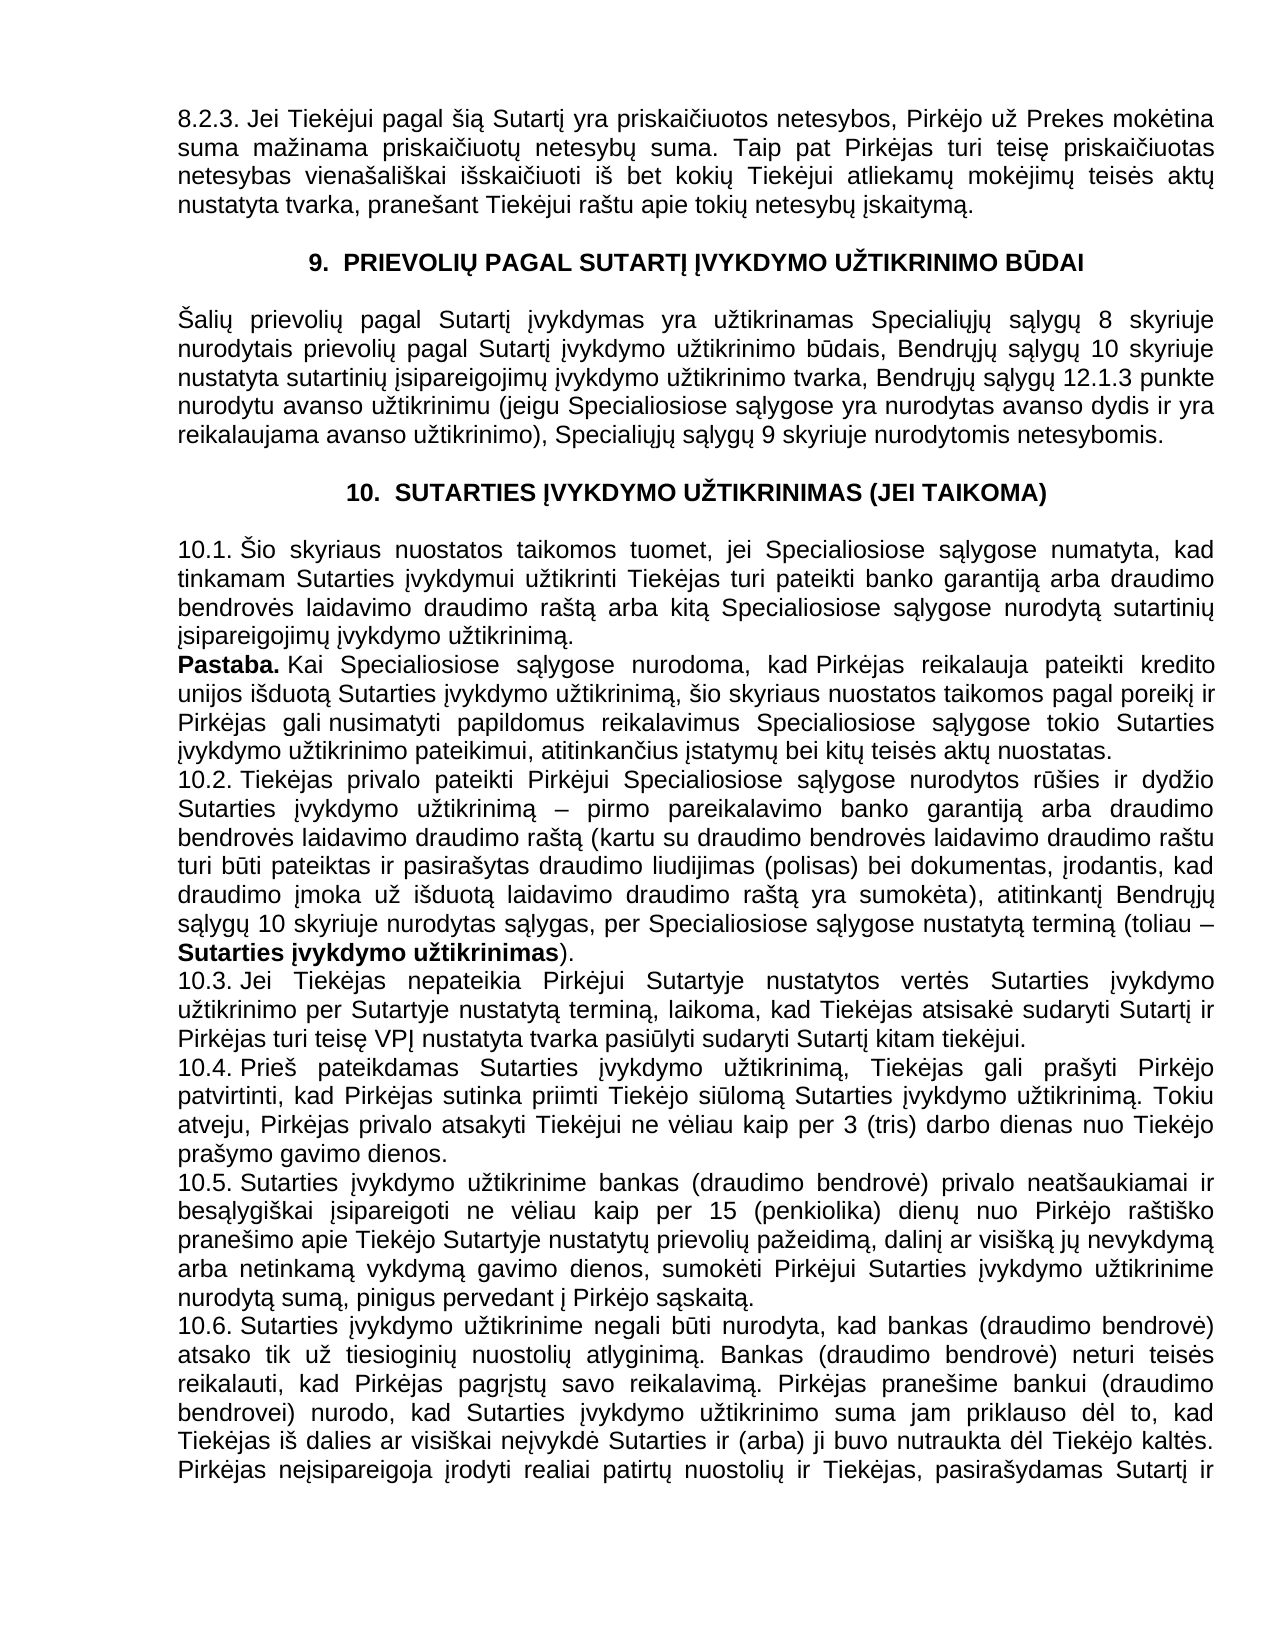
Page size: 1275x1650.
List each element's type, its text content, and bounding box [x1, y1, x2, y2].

text 10. SUTARTIES ĮVYKDYMO UŽTIKRINIMAS (JEI TAIKOMA) [177, 477, 1216, 506]
text 10.6. Sutarties įvykdymo užtikrinime negali būti nurodyta, kad bankas (draudimo bendrovė) atsako tik už tiesioginių nuostolių atlyginimą. Bankas (draudimo bendrovė) neturi teisės reikalauti, kad Pirkėjas pagrįstų savo reikalavimą. Pirkėjas pranešime bankui (draudimo bendrovei) nurodo, kad Sutarties įvykdymo užtikrinimo suma jam priklauso dėl to, kad Tiekėjas iš dalies ar visiškai neįvykdė Sutarties ir (arba) ji buvo nutraukta dėl Tiekėjo kaltės. Pirkėjas neįsipareigoja įrodyti realiai patirtų nuostolių ir Tiekėjas, pasirašydamas Sutartį ir [177, 1311, 1216, 1484]
text 10.1. Šio skyriaus nuostatos taikomos tuomet, jei Specialiosiose sąlygose numatyta, kad tinkamam Sutarties įvykdymui užtikrinti Tiekėjas turi pateikti banko garantiją arba draudimo bendrovės laidavimo draudimo raštą arba kitą Specialiosiose sąlygose nurodytą sutartinių įsipareigojimų įvykdymo užtikrinimą. [177, 535, 1216, 650]
text 10.5. Sutarties įvykdymo užtikrinime bankas (draudimo bendrovė) privalo neatšaukiamai ir besąlygiškai įsipareigoti ne vėliau kaip per 15 (penkiolika) dienų nuo Pirkėjo raštiško pranešimo apie Tiekėjo Sutartyje nustatytų prievolių pažeidimą, dalinį ar visišką jų nevykdymą arba netinkamą vykdymą gavimo dienos, sumokėti Pirkėjui Sutarties įvykdymo užtikrinime nurodytą sumą, pinigus pervedant į Pirkėjo sąskaitą. [177, 1167, 1216, 1311]
text 8.2.3. Jei Tiekėjui pagal šią Sutartį yra priskaičiuotos netesybos, Pirkėjo už Prekes mokėtina suma mažinama priskaičiuotų netesybų suma. Taip pat Pirkėjas turi teisę priskaičiuotas netesybas vienašališkai išskaičiuoti iš bet kokių Tiekėjui atliekamų mokėjimų teisės aktų nustatyta tvarka, pranešant Tiekėjui raštu apie tokių netesybų įskaitymą. [177, 104, 1216, 219]
text 10.4. Prieš pateikdamas Sutarties įvykdymo užtikrinimą, Tiekėjas gali prašyti Pirkėjo patvirtinti, kad Pirkėjas sutinka priimti Tiekėjo siūlomą Sutarties įvykdymo užtikrinimą. Tokiu atveju, Pirkėjas privalo atsakyti Tiekėjui ne vėliau kaip per 3 (tris) darbo dienas nuo Tiekėjo prašymo gavimo dienos. [177, 1052, 1216, 1167]
text 10.2. Tiekėjas privalo pateikti Pirkėjui Specialiosiose sąlygose nurodytos rūšies ir dydžio Sutarties įvykdymo užtikrinimą – pirmo pareikalavimo banko garantiją arba draudimo bendrovės laidavimo draudimo raštą (kartu su draudimo bendrovės laidavimo draudimo raštu turi būti pateiktas ir pasirašytas draudimo liudijimas (polisas) bei dokumentas, įrodantis, kad draudimo įmoka už išduotą laidavimo draudimo raštą yra sumokėta), atitinkantį Bendrųjų sąlygų 10 skyriuje nurodytas sąlygas, per Specialiosiose sąlygose nustatytą terminą (toliau – Sutarties įvykdymo užtikrinimas). [177, 765, 1216, 966]
text 10.3. Jei Tiekėjas nepateikia Pirkėjui Sutartyje nustatytos vertės Sutarties įvykdymo užtikrinimo per Sutartyje nustatytą terminą, laikoma, kad Tiekėjas atsisakė sudaryti Sutartį ir Pirkėjas turi teisę VPĮ nustatyta tvarka pasiūlyti sudaryti Sutartį kitam tiekėjui. [177, 966, 1216, 1052]
text Šalių prievolių pagal Sutartį įvykdymas yra užtikrinamas Specialiųjų sąlygų 8 skyriuje nurodytais prievolių pagal Sutartį įvykdymo užtikrinimo būdais, Bendrųjų sąlygų 10 skyriuje nustatyta sutartinių įsipareigojimų įvykdymo užtikrinimo tvarka, Bendrųjų sąlygų 12.1.3 punkte nurodytu avanso užtikrinimu (jeigu Specialiosiose sąlygose yra nurodytas avanso dydis ir yra reikalaujama avanso užtikrinimo), Specialiųjų sąlygų 9 skyriuje nurodytomis netesybomis. [177, 305, 1216, 449]
text Pastaba. Kai Specialiosiose sąlygose nurodoma, kad Pirkėjas reikalauja pateikti kredito unijos išduotą Sutarties įvykdymo užtikrinimą, šio skyriaus nuostatos taikomos pagal poreikį ir Pirkėjas gali nusimatyti papildomus reikalavimus Specialiosiose sąlygose tokio Sutarties įvykdymo užtikrinimo pateikimui, atitinkančius įstatymų bei kitų teisės aktų nuostatas. [177, 650, 1216, 765]
text 9. PRIEVOLIŲ PAGAL SUTARTĮ ĮVYKDYMO UŽTIKRINIMO BŪDAI [177, 247, 1216, 276]
